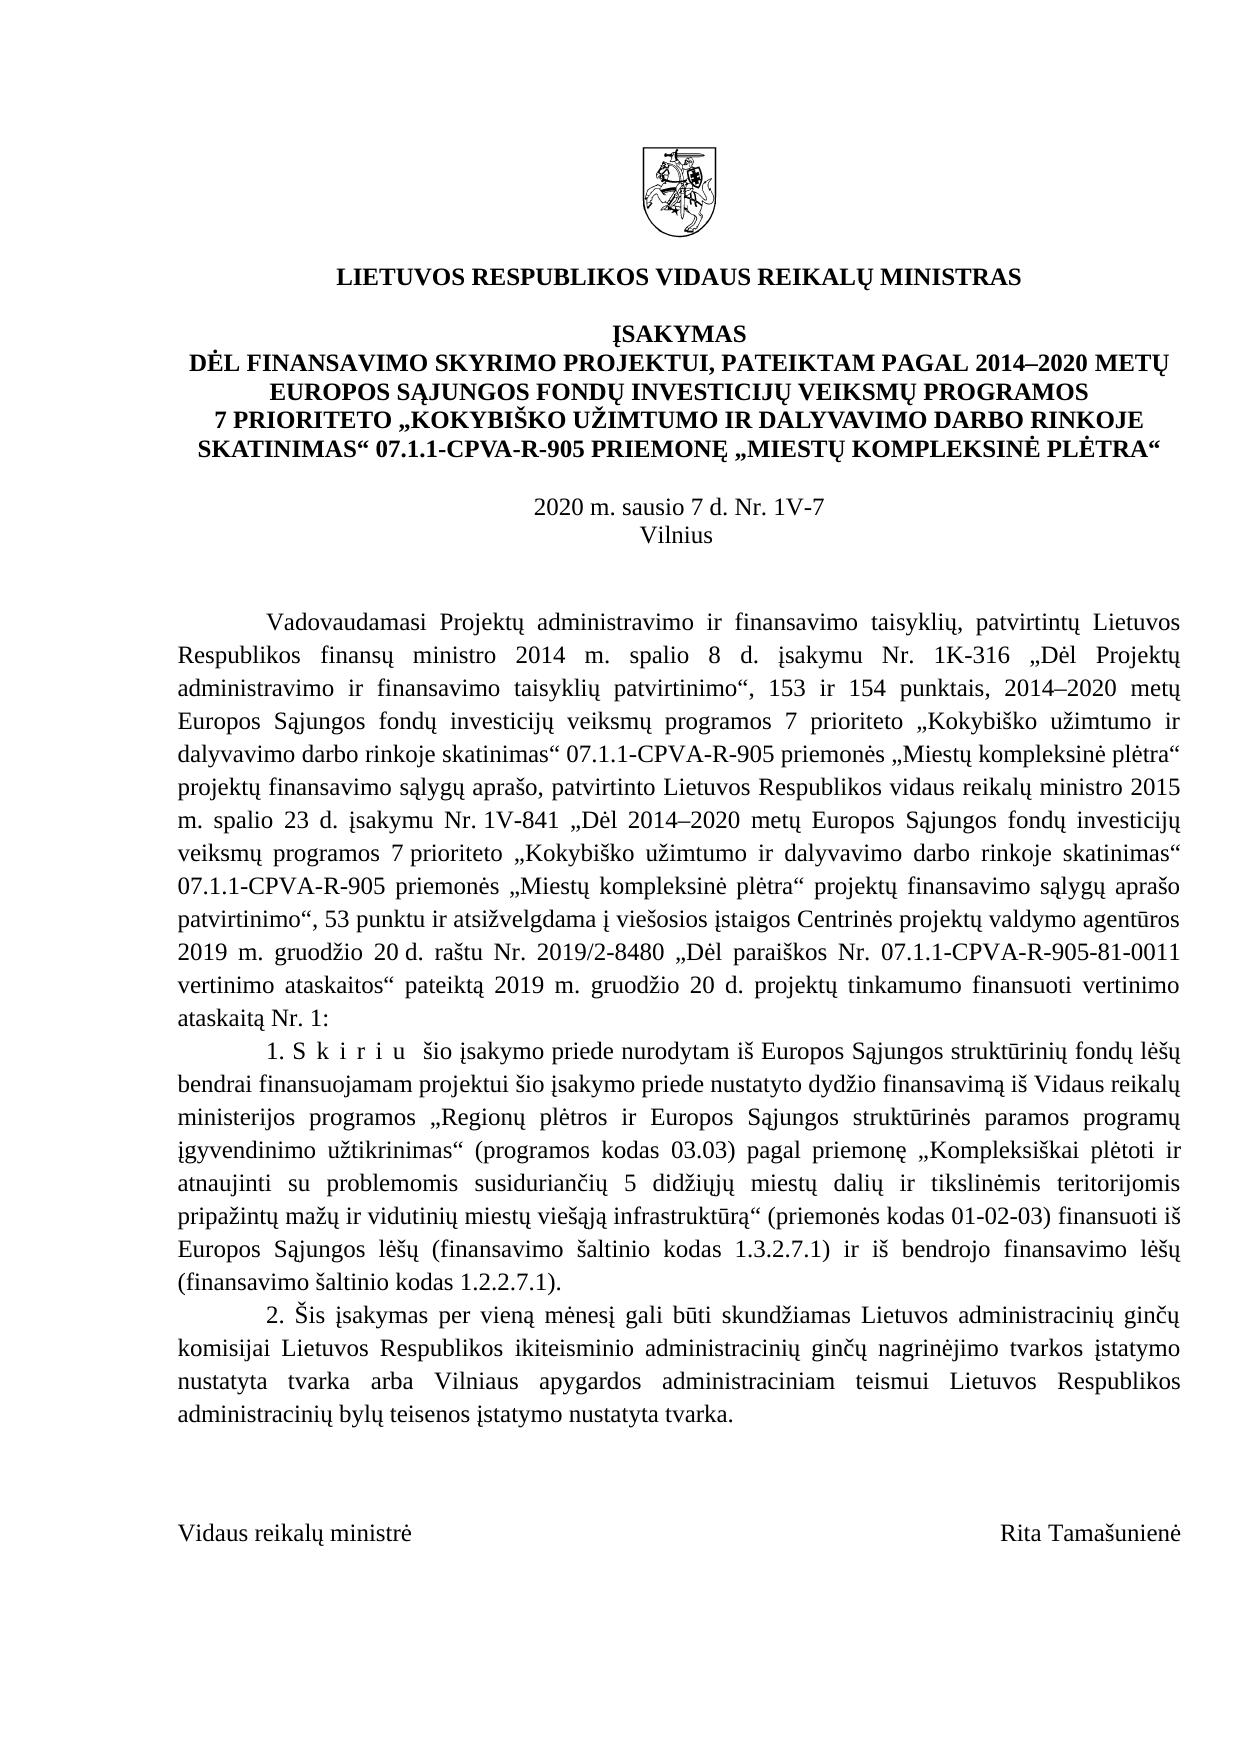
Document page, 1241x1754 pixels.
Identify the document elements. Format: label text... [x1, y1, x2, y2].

text Vilnius [177, 521, 1181, 549]
text DĖL FINANSAVIMO SKYRIMO PROJEKTUI, PATEIKTAM PAGAL 2014–2020 METŲ EUROPOS SĄJUNGOS FONDŲ INVESTICIJŲ VEIKSMŲ PROGRAMOS 7 PRIORITETO „KOKYBIŠKO UŽIMTUMO IR DALYVAVIMO DARBO RINKOJE SKATINIMAS“ 07.1.1-CPVA-R-905 PRIEMONĘ „MIESTŲ KOMPLEKSINĖ PLĖTRA“ [177, 348, 1181, 463]
text 2. Šis įsakymas per vieną mėnesį gali būti skundžiamas Lietuvos administracinių ginčų komisijai Lietuvos Respublikos ikiteisminio administracinių ginčų nagrinėjimo tvarkos įstatymo nustatyta tvarka arba Vilniaus apygardos administraciniam teismui Lietuvos Respublikos administracinių bylų teisenos įstatymo nustatyta tvarka. [177, 1300, 1181, 1428]
text 2020 m. sausio 7 d. Nr. 1V-7 [177, 492, 1181, 521]
text Vidaus reikalų ministrė Rita Tamašunienė [177, 1518, 1181, 1547]
text LIETUVOS RESPUBLIKOS VIDAUS REIKALŲ MINISTRAS [177, 262, 1181, 291]
text 1. Skiriu šio įsakymo priede nurodytam iš Europos Sąjungos struktūrinių fondų lėšų bendrai finansuojamam projektui šio įsakymo priede nustatyto dydžio finansavimą iš Vidaus reikalų ministerijos programos „Regionų plėtros ir Europos Sąjungos struktūrinės paramos programų įgyvendinimo užtikrinimas“ (programos kodas 03.03) pagal priemonę „Kompleksiškai plėtoti ir atnaujinti su problemomis susiduriančių 5 didžiųjų miestų dalių ir tikslinėmis teritorijomis pripažintų mažų ir vidutinių miestų viešąją infrastruktūrą“ (priemonės kodas 01-02-03) finansuoti iš Europos Sąjungos lėšų (finansavimo šaltinio kodas 1.3.2.7.1) ir iš bendrojo finansavimo lėšų (finansavimo šaltinio kodas 1.2.2.7.1). [177, 1036, 1181, 1296]
text ĮSAKYMAS [177, 319, 1181, 348]
text Vadovaudamasi Projektų administravimo ir finansavimo taisyklių, patvirtintų Lietuvos Respublikos finansų ministro 2014 m. spalio 8 d. įsakymu Nr. 1K-316 „Dėl Projektų administravimo ir finansavimo taisyklių patvirtinimo“, 153 ir 154 punktais, 2014–2020 metų Europos Sąjungos fondų investicijų veiksmų programos 7 prioriteto „Kokybiško užimtumo ir dalyvavimo darbo rinkoje skatinimas“ 07.1.1-CPVA-R-905 priemonės „Miestų kompleksinė plėtra“ projektų finansavimo sąlygų aprašo, patvirtinto Lietuvos Respublikos vidaus reikalų ministro 2015 m. spalio 23 d. įsakymu Nr. 1V-841 „Dėl 2014–2020 metų Europos Sąjungos fondų investicijų veiksmų programos 7 prioriteto „Kokybiško užimtumo ir dalyvavimo darbo rinkoje skatinimas“ 07.1.1-CPVA-R-905 priemonės „Miestų kompleksinė plėtra“ projektų finansavimo sąlygų aprašo patvirtinimo“, 53 punktu ir atsižvelgdama į viešosios įstaigos Centrinės projektų valdymo agentūros 2019 m. gruodžio 20 d. raštu Nr. 2019/2-8480 „Dėl paraiškos Nr. 07.1.1-CPVA-R-905-81-0011 vertinimo ataskaitos“ pateiktą 2019 m. gruodžio 20 d. projektų tinkamumo finansuoti vertinimo ataskaitą Nr. 1: [177, 607, 1181, 1032]
